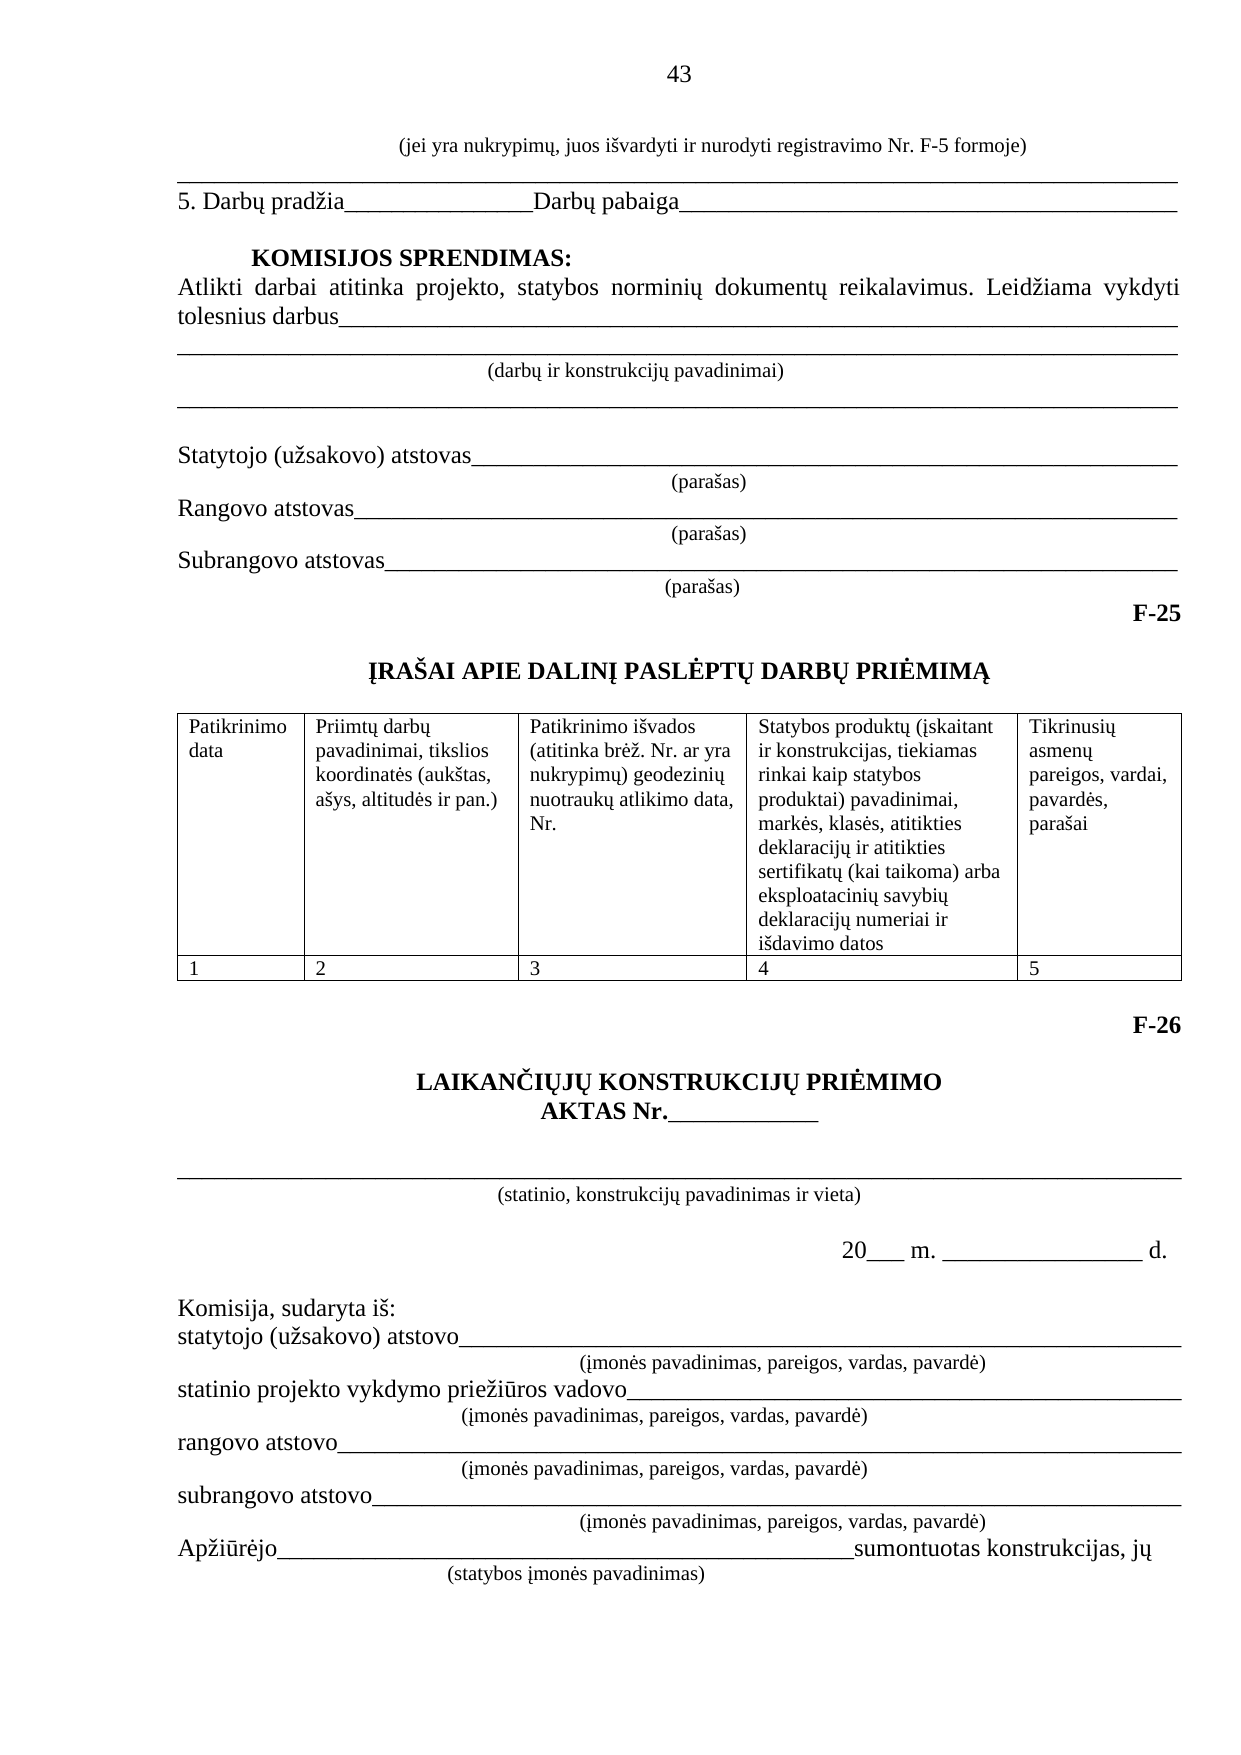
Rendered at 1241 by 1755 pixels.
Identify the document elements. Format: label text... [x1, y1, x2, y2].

text subrangovo atstovo [177, 1480, 1181, 1508]
table_cell 5 [1018, 956, 1181, 980]
table_header Statybos produktų (įskaitant ir konstrukcijas, tiekiamas rinkai kaip statybos produktai) pavadinimai, markės, klasės, atitikties deklaracijų ir atitikties sertifikatų (kai taikoma) arba eksploatacinių savybių deklaracijų numeriai ir išdavimo datos [747, 714, 1017, 955]
text F-25 [177, 598, 1181, 627]
text rangovo atstovo [177, 1427, 1181, 1456]
text (statinio, konstrukcijų pavadinimas ir vieta) [177, 1182, 1181, 1206]
text (darbų ir konstrukcijų pavadinimai) [177, 358, 1181, 382]
table_header Priimtų darbų pavadinimai, tikslios koordinatės (aukštas, ašys, altitudės ir pan.) [305, 714, 518, 955]
text (parašas) [177, 468, 1181, 493]
text Rangovo atstovas [177, 493, 1181, 521]
table_cell 2 [305, 956, 518, 980]
text ĮRAŠAI APIE DALINĮ PASLĖPTŲ DARBŲ PRIĖMIMĄ [177, 656, 1181, 684]
text 5. Darbų pradžia Darbų pabaiga [177, 186, 1181, 214]
text Statytojo (užsakovo) atstovas [177, 440, 1181, 468]
text (parašas) [177, 574, 1181, 598]
text (įmonės pavadinimas, pareigos, vardas, pavardė) [177, 1456, 1181, 1480]
text (įmonės pavadinimas, pareigos, vardas, pavardė) [177, 1508, 1181, 1533]
text (parašas) [177, 521, 1181, 545]
table_header Patikrinimo data [178, 714, 304, 955]
table_header Patikrinimo išvados (atitinka brėž. Nr. ar yra nukrypimų) geodezinių nuotraukų atlikimo data, Nr. [519, 714, 746, 955]
table_cell 3 [519, 956, 746, 980]
text Apžiūrėjo sumontuotas konstrukcijas, jų [177, 1533, 1181, 1561]
text statytojo (užsakovo) atstovo [177, 1321, 1181, 1350]
text (įmonės pavadinimas, pareigos, vardas, pavardė) [177, 1350, 1181, 1374]
text (statybos įmonės pavadinimas) [177, 1561, 1181, 1585]
text KOMISIJOS SPRENDIMAS: [177, 243, 1181, 272]
text Komisija, sudaryta iš: [177, 1293, 1181, 1321]
text Atlikti darbai atitinka projekto, statybos norminių dokumentų reikalavimus. Leidžiama vykdyti tolesnius darbus [177, 272, 1181, 329]
table_cell 1 [178, 956, 304, 980]
text (įmonės pavadinimas, pareigos, vardas, pavardė) [177, 1403, 1181, 1427]
text (jei yra nukrypimų, juos išvardyti ir nurodyti registravimo Nr. F-5 formoje) [177, 133, 1181, 157]
table_cell 4 [747, 956, 1017, 980]
text LAIKANČIŲJŲ KONSTRUKCIJŲ PRIĖMIMO [177, 1067, 1181, 1096]
text Subrangovo atstovas [177, 545, 1181, 574]
text F-26 [177, 1010, 1181, 1038]
text statinio projekto vykdymo priežiūros vadovo [177, 1374, 1181, 1403]
table_header Tikrinusių asmenų pareigos, vardai, pavardės, parašai [1018, 714, 1181, 955]
text 20___ m. ________________ d. [177, 1235, 1181, 1264]
text AKTAS Nr.____________ [177, 1096, 1181, 1125]
